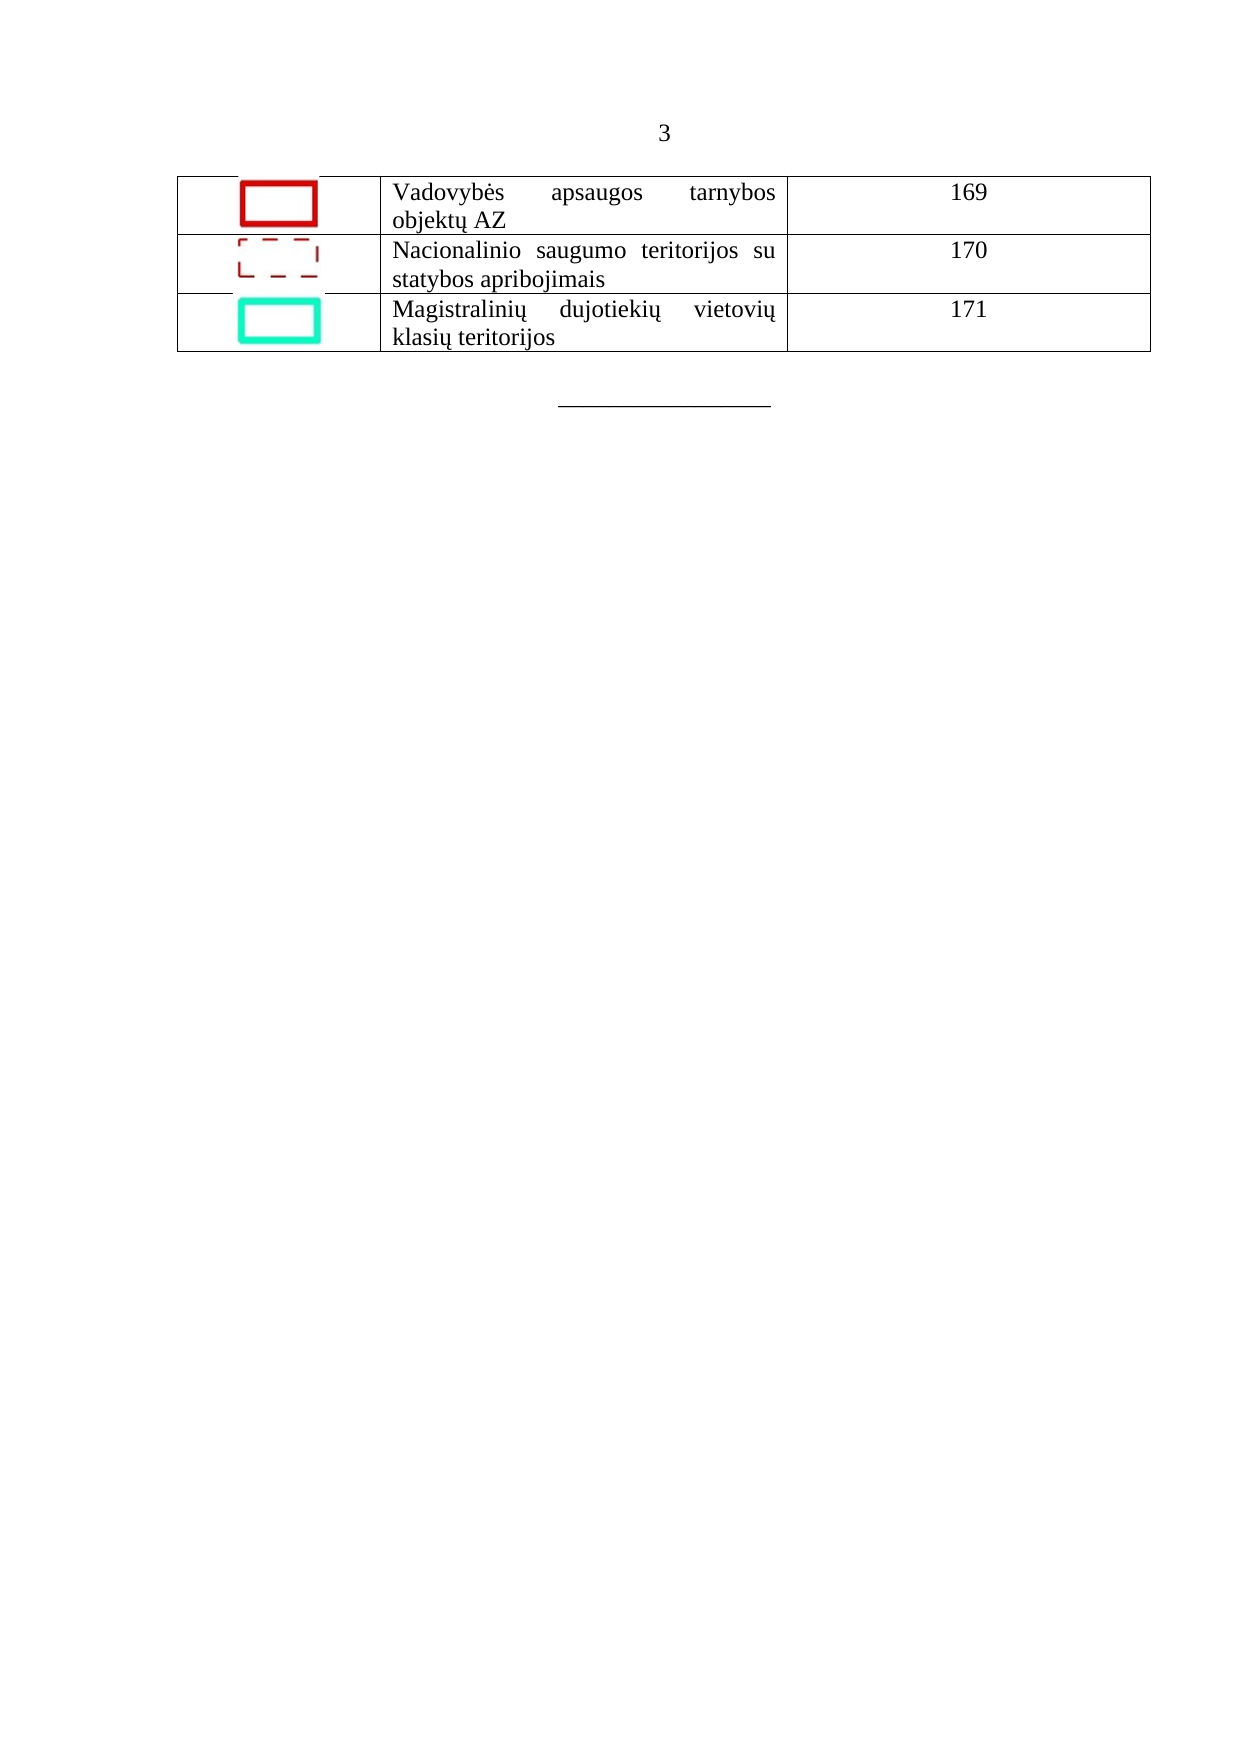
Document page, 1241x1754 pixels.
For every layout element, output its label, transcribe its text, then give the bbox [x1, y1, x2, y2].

table_cell Vadovybės apsaugos tarnybos objektų AZ [381, 177, 787, 234]
table_cell [178, 177, 380, 234]
table_cell Nacionalinio saugumo teritorijos su statybos apribojimais [381, 235, 787, 293]
table_cell 169 [788, 177, 1150, 234]
table_cell 170 [788, 235, 1150, 293]
text _________________ [177, 381, 1152, 410]
table_cell [178, 235, 380, 293]
table_cell [178, 294, 380, 351]
table_cell Magistralinių dujotiekių vietovių klasių teritorijos [381, 294, 787, 351]
table_cell 171 [788, 294, 1150, 351]
